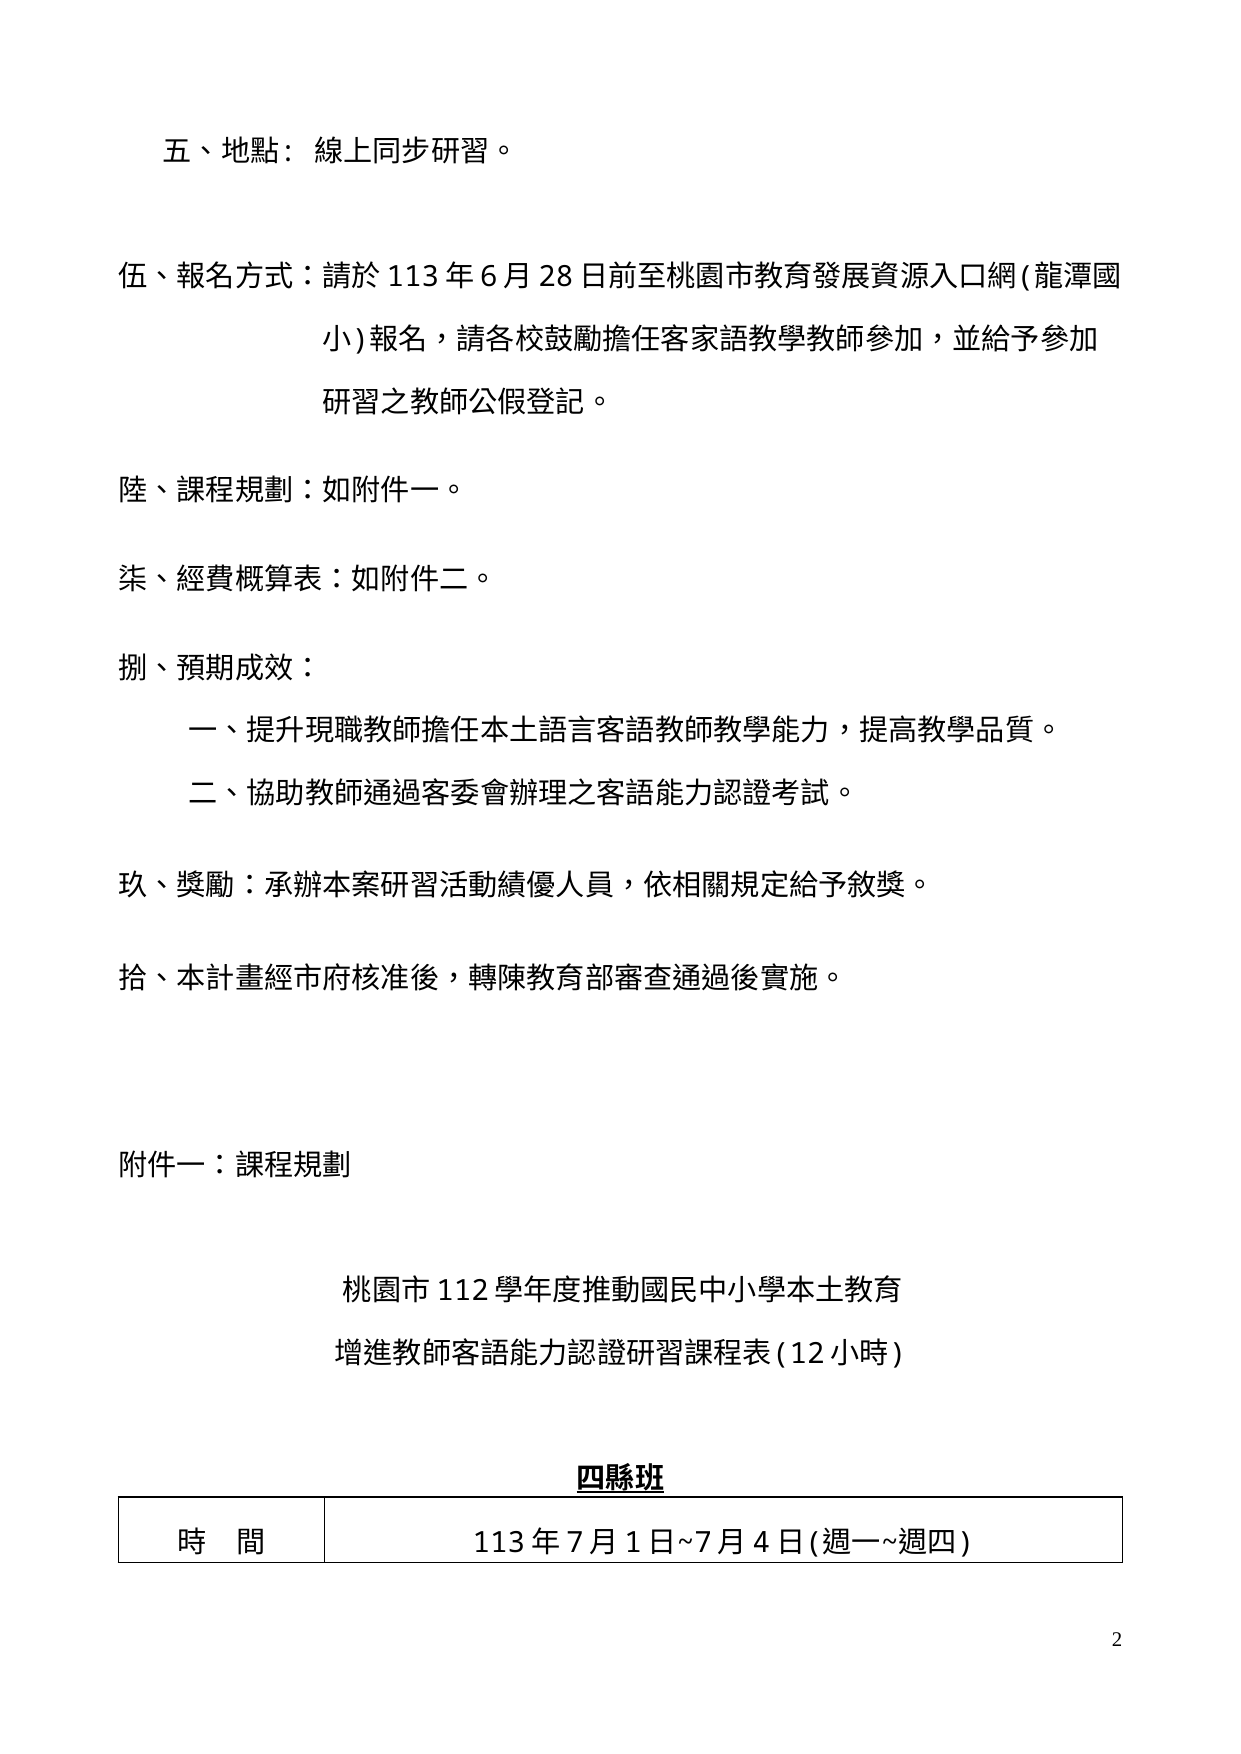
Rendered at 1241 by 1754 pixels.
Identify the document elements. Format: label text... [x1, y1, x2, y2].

text 陸、課程規劃：如附件一。 [118, 446, 1122, 509]
text 增進教師客語能力認證研習課程表(12小時) [118, 1309, 1122, 1371]
table_header 時 間 [119, 1498, 324, 1562]
text 二、協助教師通過客委會辦理之客語能力認證考試。 [118, 749, 1122, 811]
table_header 113年7月1日~7月4日(週一~週四) [325, 1498, 1122, 1562]
text 捌、預期成效： [118, 624, 1122, 686]
text 桃園市112學年度推動國民中小學本土教育 [118, 1246, 1122, 1309]
text 附件一：課程規劃 [118, 1121, 1122, 1184]
text 玖、獎勵：承辦本案研習活動績優人員，依相關規定給予敘獎。 [118, 841, 1122, 904]
text 五、地點: 線上同步研習。 [162, 108, 1122, 170]
text 四縣班 [118, 1434, 1122, 1496]
text 柒、經費概算表：如附件二。 [118, 535, 1122, 598]
text 拾、本計畫經市府核准後，轉陳教育部審查通過後實施。 [118, 934, 1122, 996]
text 一、提升現職教師擔任本土語言客語教師教學能力，提高教學品質。 [118, 686, 1122, 749]
text 伍、報名方式：請於113年6月28日前至桃園市教育發展資源入口網(龍潭國小)報名，請各校鼓勵擔任客家語教學教師參加，並給予參加研習之教師公假登記。 [118, 233, 1122, 420]
